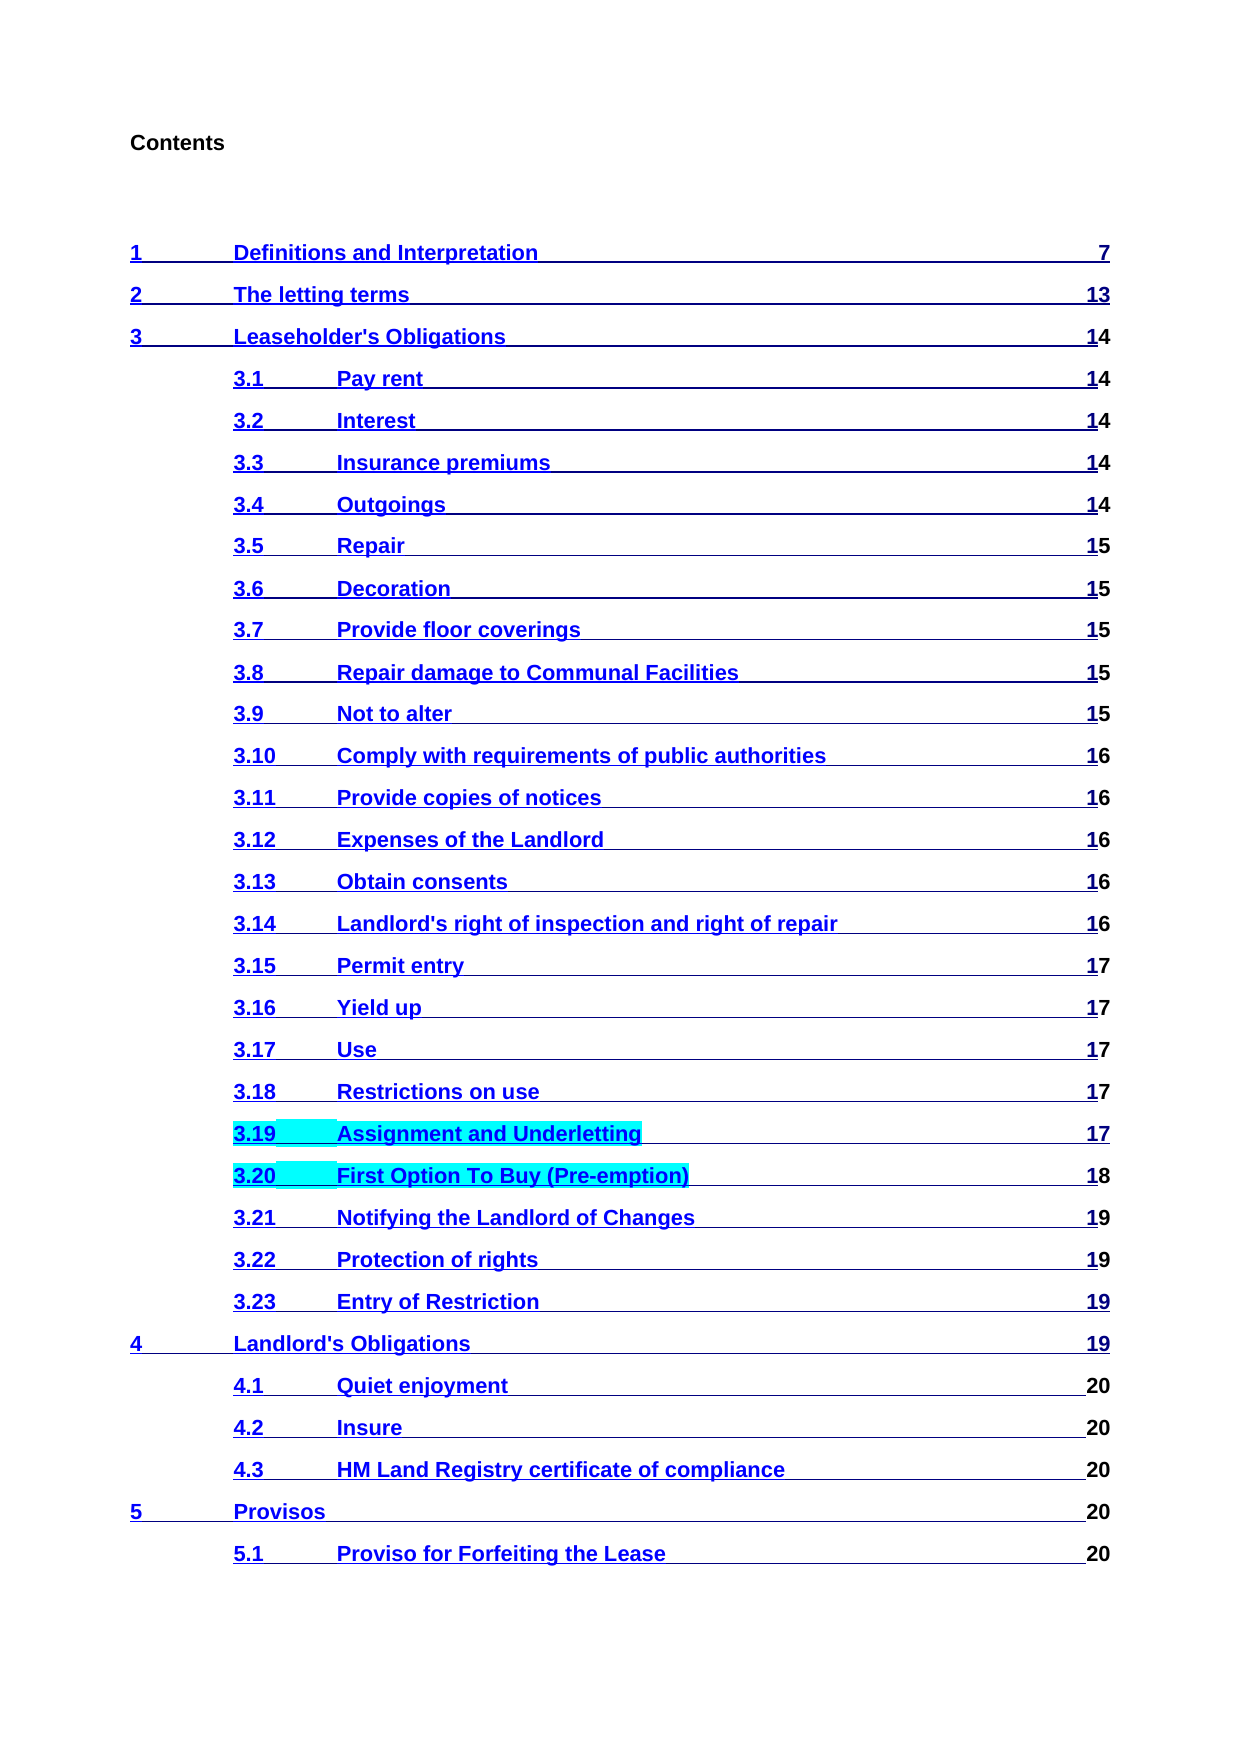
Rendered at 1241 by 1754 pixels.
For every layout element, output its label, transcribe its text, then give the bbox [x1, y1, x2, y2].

text 5.1 Proviso for Forfeiting the Lease 20 [233, 1539, 1110, 1567]
text 3.1 Pay rent 14 [233, 364, 1110, 392]
text 3.4 Outgoings 14 [233, 490, 1110, 518]
text 3.13 Obtain consents 16 [233, 867, 1110, 896]
text 3.9 Not to alter 15 [233, 699, 1110, 728]
text 5 Provisos 20 [130, 1497, 1110, 1525]
text 1 Definitions and Interpretation 7 [130, 238, 1110, 261]
text 3.10 Comply with requirements of public authorities 16 [233, 742, 1110, 769]
text 3.18 Restrictions on use 17 [233, 1077, 1110, 1105]
text 3.17 Use 17 [233, 1035, 1110, 1063]
text 4.1 Quiet enjoyment 20 [233, 1371, 1110, 1399]
text 3.11 Provide copies of notices 16 [233, 783, 1110, 812]
text 3.5 Repair 15 [233, 532, 1110, 560]
text 3.15 Permit entry 17 [233, 951, 1110, 979]
text 3.19 Assignment and Underletting 17 [233, 1119, 1110, 1143]
text 4 Landlord's Obligations 19 [130, 1329, 1110, 1353]
text 3.21 Notifying the Landlord of Changes 19 [233, 1203, 1110, 1231]
text 3.14 Landlord's right of inspection and right of repair 16 [233, 909, 1110, 937]
text 3.6 Decoration 15 [233, 574, 1110, 602]
text 3.3 Insurance premiums 14 [233, 448, 1110, 476]
text 3 Leaseholder's Obligations 14 [130, 322, 1110, 350]
text 3.20 First Option To Buy (Pre-emption) 18 [233, 1161, 1110, 1189]
text 3.8 Repair damage to Communal Facilities 15 [233, 658, 1110, 686]
text 3.12 Expenses of the Landlord 16 [233, 826, 1110, 853]
text 4.2 Insure 20 [233, 1413, 1110, 1441]
text 3.7 Provide floor coverings 15 [233, 616, 1110, 644]
text 3.16 Yield up 17 [233, 993, 1110, 1021]
text 3.2 Interest 14 [233, 406, 1110, 434]
text Contents [130, 130, 1110, 155]
text 3.23 Entry of Restriction 19 [233, 1287, 1110, 1311]
text 3.22 Protection of rights 19 [233, 1245, 1110, 1273]
text 2 The letting terms 13 [130, 280, 1110, 303]
text 4.3 HM Land Registry certificate of compliance 20 [233, 1455, 1110, 1483]
